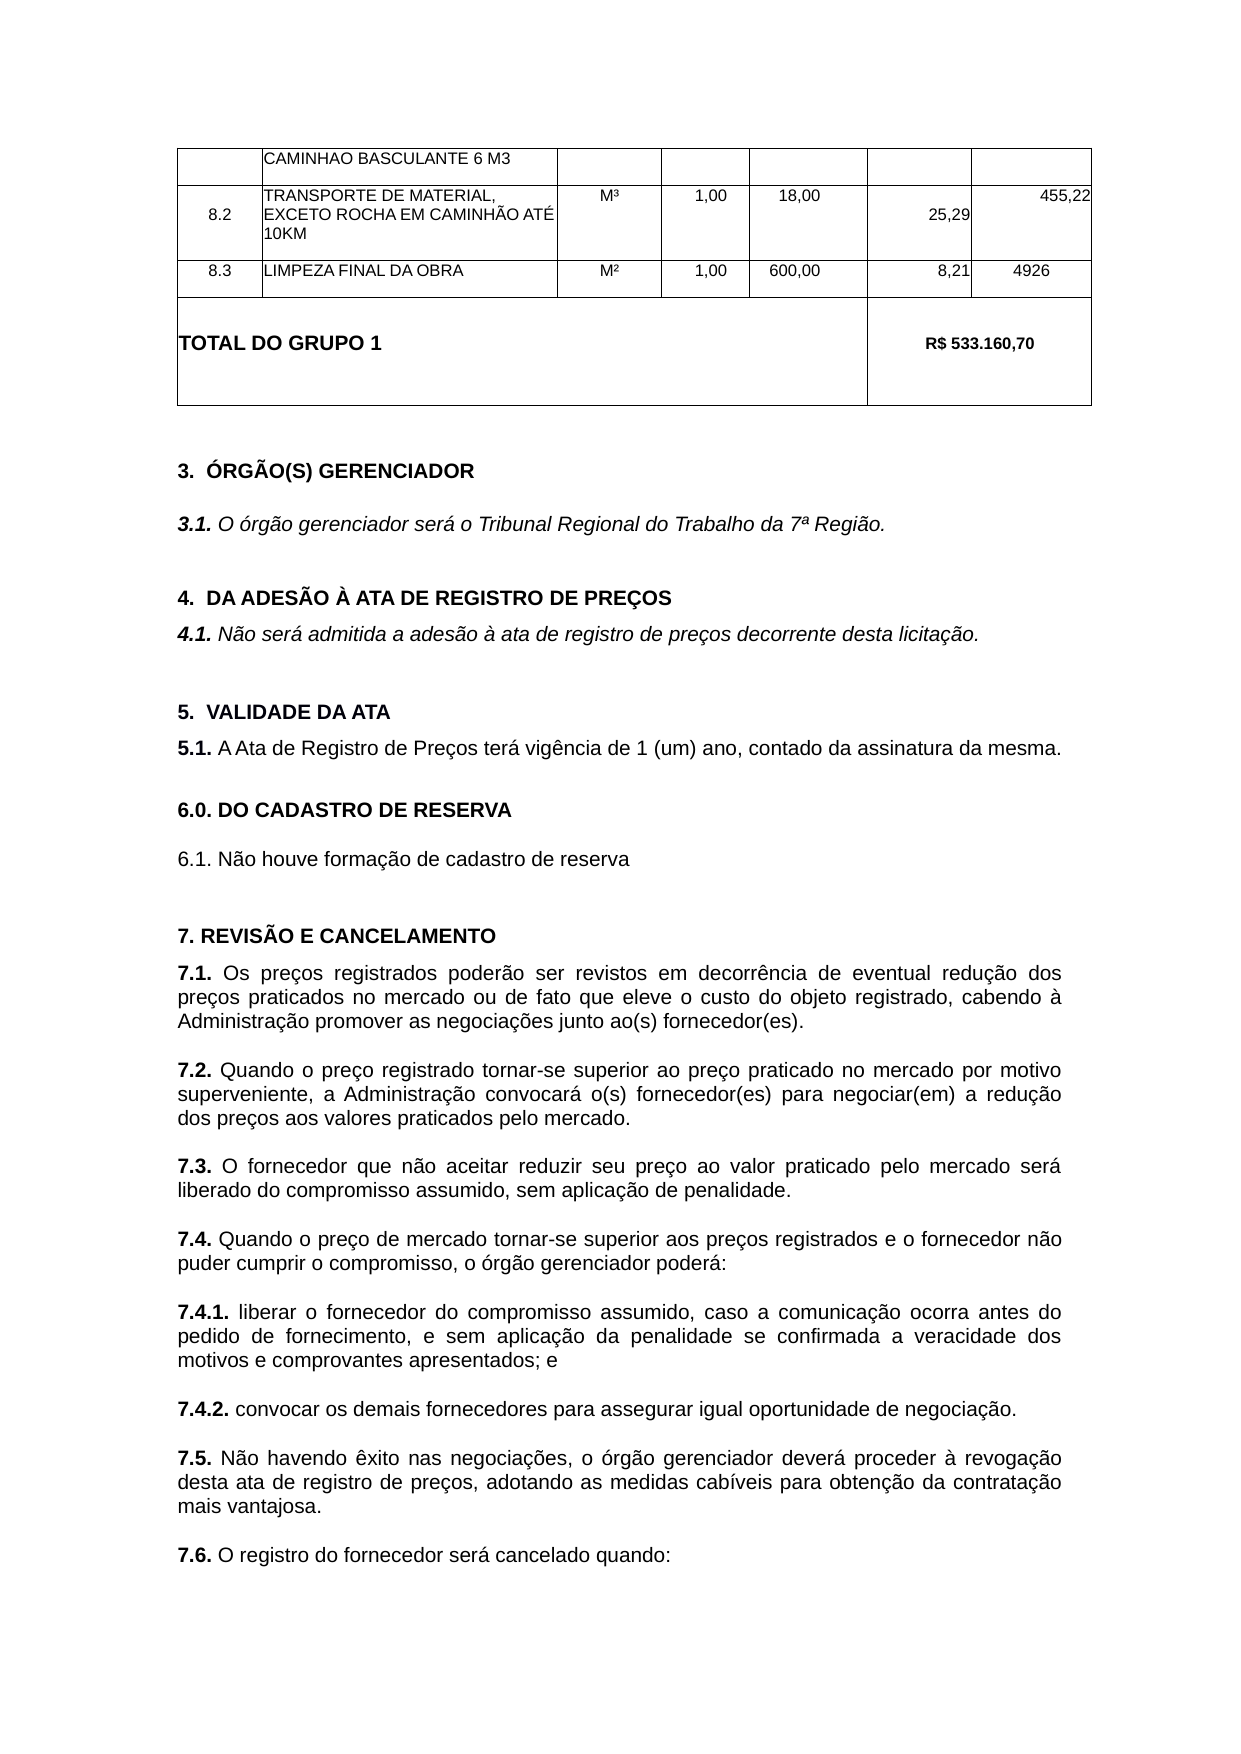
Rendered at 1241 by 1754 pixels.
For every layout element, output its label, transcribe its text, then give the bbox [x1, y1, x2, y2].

table_cell M² [558, 261, 661, 297]
table_cell LIMPEZA FINAL DA OBRA [263, 261, 557, 297]
text 7.4. Quando o preço de mercado tornar-se superior aos preços registrados e o fornecedor não puder cumprir o compromisso, o órgão gerenciador poderá: [177, 1227, 1063, 1275]
table_cell [972, 149, 1091, 184]
text 7.3. O fornecedor que não aceitar reduzir seu preço ao valor praticado pelo mercado será liberado do compromisso assumido, sem aplicação de penalidade. [177, 1154, 1063, 1202]
table_cell 8.3 [178, 261, 262, 297]
text 4. DA ADESÃO À ATA DE REGISTRO DE PREÇOS [177, 585, 1063, 609]
text 3. ÓRGÃO(S) GERENCIADOR [177, 459, 1063, 483]
table_cell 455,22 [972, 186, 1091, 260]
text 7. REVISÃO E CANCELAMENTO [177, 924, 1066, 948]
text 5. VALIDADE DA ATA [177, 699, 1066, 723]
text 7.4.2. convocar os demais fornecedores para assegurar igual oportunidade de negociação. [177, 1397, 1063, 1421]
table_cell [558, 149, 661, 184]
text 3.1. O órgão gerenciador será o Tribunal Regional do Trabalho da 7ª Região. [177, 511, 1063, 535]
table_cell TOTAL DO GRUPO 1 [178, 298, 867, 405]
table_cell 18,00 [750, 186, 867, 260]
text 5.1. A Ata de Registro de Preços terá vigência de 1 (um) ano, contado da assinatura da mesma. [177, 736, 1063, 760]
table_cell R$ 533.160,70 [868, 298, 1091, 405]
text 7.5. Não havendo êxito nas negociações, o órgão gerenciador deverá proceder à revogação desta ata de registro de preços, adotando as medidas cabíveis para obtenção da contratação mais vantajosa. [177, 1446, 1063, 1518]
table_cell [178, 149, 262, 184]
table_cell [662, 149, 749, 184]
table_cell 25,29 [868, 186, 971, 260]
table_cell 1,00 [662, 186, 749, 260]
table_cell CAMINHAO BASCULANTE 6 M3 [263, 149, 557, 184]
table_cell TRANSPORTE DE MATERIAL, EXCETO ROCHA EM CAMINHÃO ATÉ 10KM [263, 186, 557, 260]
text 7.6. O registro do fornecedor será cancelado quando: [177, 1543, 1063, 1567]
table_cell [750, 149, 867, 184]
text 7.4.1. liberar o fornecedor do compromisso assumido, caso a comunicação ocorra antes do pedido de fornecimento, e sem aplicação da penalidade se confirmada a veracidade dos motivos e comprovantes apresentados; e [177, 1300, 1063, 1372]
text 6.1. Não houve formação de cadastro de reserva [177, 846, 1065, 870]
table_cell 8,21 [868, 261, 971, 297]
text 6.0. DO CADASTRO DE RESERVA [177, 797, 1065, 821]
table_cell 600,00 [750, 261, 867, 297]
table_cell 4926 [972, 261, 1091, 297]
text 7.1. Os preços registrados poderão ser revistos em decorrência de eventual redução dos preços praticados no mercado ou de fato que eleve o custo do objeto registrado, cabendo à Administração promover as negociações junto ao(s) fornecedor(es). [177, 961, 1063, 1032]
table_cell [868, 149, 971, 184]
text 4.1. Não será admitida a adesão à ata de registro de preços decorrente desta licitação. [177, 622, 1063, 646]
table_cell 1,00 [662, 261, 749, 297]
text 7.2. Quando o preço registrado tornar-se superior ao preço praticado no mercado por motivo superveniente, a Administração convocará o(s) fornecedor(es) para negociar(em) a redução dos preços aos valores praticados pelo mercado. [177, 1057, 1063, 1129]
table_cell M³ [558, 186, 661, 260]
table_cell 8.2 [178, 186, 262, 260]
